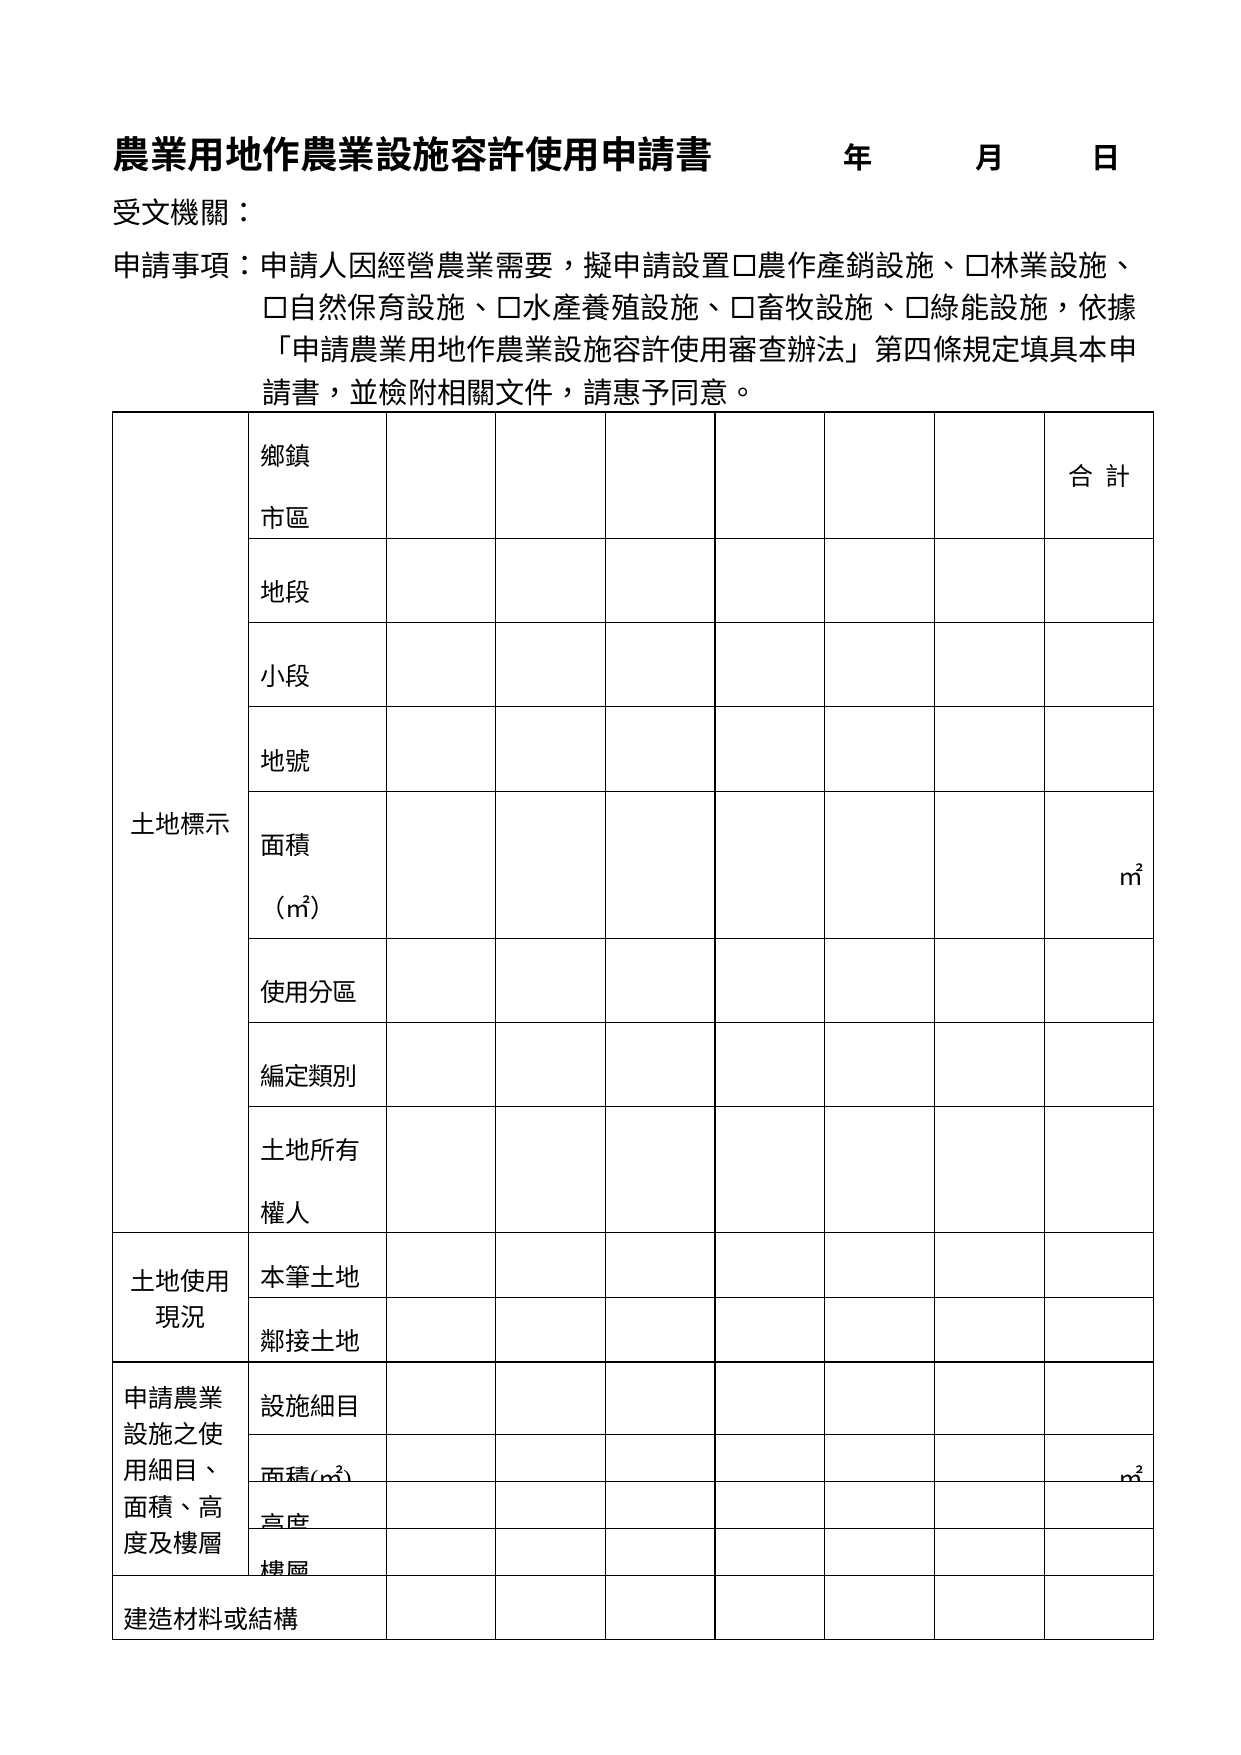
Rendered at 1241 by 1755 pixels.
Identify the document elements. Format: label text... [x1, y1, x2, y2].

table_cell 土地使用現況 [113, 1233, 248, 1361]
table_header 鄉鎮 市區 [249, 413, 386, 537]
table_cell 地號 [249, 707, 386, 791]
table_cell [387, 707, 495, 791]
table_cell [825, 1576, 934, 1639]
table_header [606, 413, 714, 537]
table_cell [1045, 1107, 1153, 1232]
table_cell [825, 1298, 934, 1361]
table_cell [825, 1023, 934, 1106]
table_cell [496, 1529, 605, 1575]
table_cell [496, 1482, 605, 1528]
table_cell [496, 539, 605, 622]
table_cell [716, 1233, 824, 1297]
table_cell [606, 939, 714, 1022]
table_cell [935, 1298, 1044, 1361]
table_cell 使用分區 [249, 939, 386, 1022]
table_cell [716, 1363, 824, 1433]
table_cell 面積（㎡） [249, 792, 386, 937]
table_cell [935, 1363, 1044, 1433]
table_header [387, 413, 495, 537]
table_cell [716, 1107, 824, 1232]
table_cell [1045, 1576, 1153, 1639]
table_cell [825, 1233, 934, 1297]
table_cell [387, 1363, 495, 1433]
table_cell [606, 539, 714, 622]
table_cell 土地所有權人 [249, 1107, 386, 1232]
table_cell [606, 1482, 714, 1528]
table_cell 申請農業設施之使用細目、面積、高度及樓層 [113, 1363, 248, 1575]
table_cell [387, 1023, 495, 1106]
table_cell [496, 1107, 605, 1232]
table_cell [496, 1363, 605, 1433]
table_cell [716, 1023, 824, 1106]
table_cell [716, 939, 824, 1022]
table_cell [825, 792, 934, 937]
table_cell [716, 539, 824, 622]
table_cell [606, 1576, 714, 1639]
table_cell [387, 1576, 495, 1639]
table_cell [1045, 539, 1153, 622]
table_cell [606, 623, 714, 706]
table_cell 樓層 [249, 1529, 386, 1575]
table_header 合 計 [1045, 413, 1153, 537]
table_cell [935, 1107, 1044, 1232]
table_cell [935, 623, 1044, 706]
table_cell [1045, 1363, 1153, 1433]
table_cell [606, 1363, 714, 1433]
table_cell [825, 1529, 934, 1575]
table_cell [935, 539, 1044, 622]
table_cell ㎡ [1045, 1435, 1153, 1481]
table_cell [825, 707, 934, 791]
table_cell [606, 1107, 714, 1232]
table_cell [716, 1529, 824, 1575]
table_cell [387, 1529, 495, 1575]
table_cell [606, 1435, 714, 1481]
text 受文機關： [112, 189, 1137, 232]
table_header [935, 413, 1044, 537]
table_cell [1045, 1233, 1153, 1297]
table_cell [387, 1233, 495, 1297]
table_cell [387, 792, 495, 937]
table_cell [496, 1233, 605, 1297]
table_cell [387, 539, 495, 622]
table_cell [496, 1298, 605, 1361]
table_cell [935, 1023, 1044, 1106]
table_cell [496, 939, 605, 1022]
table_header [496, 413, 605, 537]
table_cell [1045, 1298, 1153, 1361]
table_cell [606, 1233, 714, 1297]
table_cell [606, 1298, 714, 1361]
table_cell [496, 1023, 605, 1106]
table_cell [606, 792, 714, 937]
table_cell [825, 1363, 934, 1433]
table_cell [387, 1482, 495, 1528]
table_cell ㎡ [1045, 792, 1153, 937]
table_cell [387, 1107, 495, 1232]
table_cell 地段 [249, 539, 386, 622]
table_cell [935, 939, 1044, 1022]
table_cell [496, 1435, 605, 1481]
table_cell [716, 1576, 824, 1639]
table_cell [825, 1107, 934, 1232]
table_cell [387, 1435, 495, 1481]
table_cell [606, 707, 714, 791]
table_header [825, 413, 934, 537]
table_cell [935, 1576, 1044, 1639]
table_cell [935, 1529, 1044, 1575]
text 農業用地作農業設施容許使用申請書 年 月 日 [112, 125, 1137, 179]
table_cell 面積(㎡) [249, 1435, 386, 1481]
table_cell [716, 1435, 824, 1481]
table_cell [935, 792, 1044, 937]
table_cell 設施細目名稱 [249, 1363, 386, 1433]
table_cell 小段 [249, 623, 386, 706]
table_cell 鄰接土地 [249, 1298, 386, 1361]
table_cell [825, 539, 934, 622]
table_cell [825, 623, 934, 706]
table_cell [935, 1435, 1044, 1481]
table_cell [716, 1482, 824, 1528]
table_cell [496, 707, 605, 791]
table_cell [1045, 1529, 1153, 1575]
table_cell [716, 792, 824, 937]
table_cell [606, 1023, 714, 1106]
table_cell [496, 792, 605, 937]
table_cell [825, 939, 934, 1022]
table_cell [496, 1576, 605, 1639]
table_header [716, 413, 824, 537]
table_cell [606, 1529, 714, 1575]
table_cell 編定類別 [249, 1023, 386, 1106]
table_cell [825, 1435, 934, 1481]
table_cell [716, 623, 824, 706]
table_cell [716, 1298, 824, 1361]
table_cell [1045, 939, 1153, 1022]
table_cell [1045, 707, 1153, 791]
text 申請事項：申請人因經營農業需要，擬申請設置農作產銷設施、林業設施、自然保育設施、水產養殖設施、畜牧設施、綠能設施，依據「申請農業用地作農業設施容許使用審查辦法」第四條規定填具本申請書，並檢附相關文件，請惠予同意。 [112, 242, 1137, 411]
table_cell [716, 707, 824, 791]
table_cell 本筆土地 [249, 1233, 386, 1297]
table_cell [935, 1233, 1044, 1297]
table_cell 建造材料或結構 [113, 1576, 386, 1639]
table_cell [825, 1482, 934, 1528]
table_cell [1045, 1023, 1153, 1106]
table_cell [1045, 1482, 1153, 1528]
table_cell [387, 1298, 495, 1361]
table_cell [1045, 623, 1153, 706]
table_cell 高度 [249, 1482, 386, 1528]
table_cell [935, 707, 1044, 791]
table_cell [935, 1482, 1044, 1528]
table_cell [387, 623, 495, 706]
table_header 土地標示 [113, 413, 248, 1232]
table_cell [387, 939, 495, 1022]
table_cell [496, 623, 605, 706]
